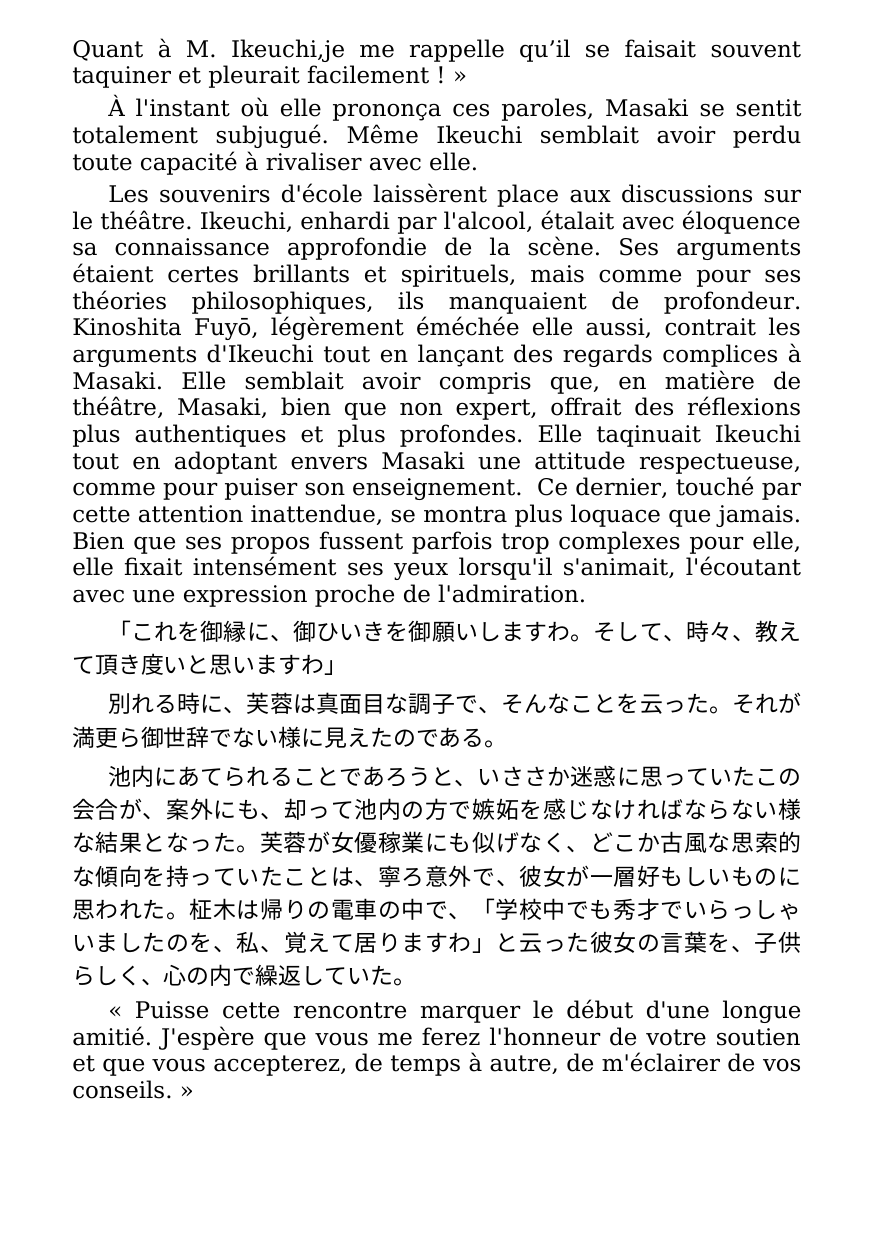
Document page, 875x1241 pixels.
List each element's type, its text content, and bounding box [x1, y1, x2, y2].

text À l'instant où elle prononça ces paroles, Masaki se sentit totalement subjugué. Même Ikeuchi semblait avoir perdu toute capacité à rivaliser avec elle. [72, 95, 802, 175]
text Les souvenirs d'école laissèrent place aux discussions sur le théâtre. Ikeuchi, enhardi par l'alcool, étalait avec éloquence sa connaissance approfondie de la scène. Ses arguments étaient certes brillants et spirituels, mais comme pour ses théories philosophiques, ils manquaient de profondeur. Kinoshita Fuyō, légèrement éméchée elle aussi, contrait les arguments d'Ikeuchi tout en lançant des regards complices à Masaki. Elle semblait avoir compris que, en matière de théâtre, Masaki, bien que non expert, offrait des réflexions plus authentiques et plus profondes. Elle taqinuait Ikeuchi tout en adoptant envers Masaki une attitude respectueuse, comme pour puiser son enseignement. Ce dernier, touché par cette attention inattendue, se montra plus loquace que jamais. Bien que ses propos fussent parfois trop complexes pour elle, elle fixait intensément ses yeux lorsqu'il s'animait, l'écoutant avec une expression proche de l'admiration. [72, 181, 802, 608]
text Quant à M. Ikeuchi,je me rappelle qu’il se faisait souvent taquiner et pleurait facilement ! » [72, 36, 802, 89]
text 「これを御縁に、御ひいきを御願いしますわ。そして、時々、教えて頂き度いと思いますわ」 [72, 614, 802, 680]
text 別れる時に、芙蓉は真面目な調子で、そんなことを云った。それが満更ら御世辞でない様に見えたのである。 [72, 686, 802, 753]
text 池内にあてられることであろうと、いささか迷惑に思っていたこの会合が、案外にも、却って池内の方で嫉妬を感じなければならない様な結果となった。芙蓉が女優稼業にも似げなく、どこか古風な思索的な傾向を持っていたことは、寧ろ意外で、彼女が一層好もしいものに思われた。柾木は帰りの電車の中で、「学校中でも秀才でいらっしゃいましたのを、私、覚えて居りますわ」と云った彼女の言葉を、子供らしく、心の内で繰返していた。 [72, 759, 802, 991]
text « Puisse cette rencontre marquer le début d'une longue amitié. J'espère que vous me ferez l'honneur de votre soutien et que vous accepterez, de temps à autre, de m'éclairer de vos conseils. » [72, 997, 802, 1104]
